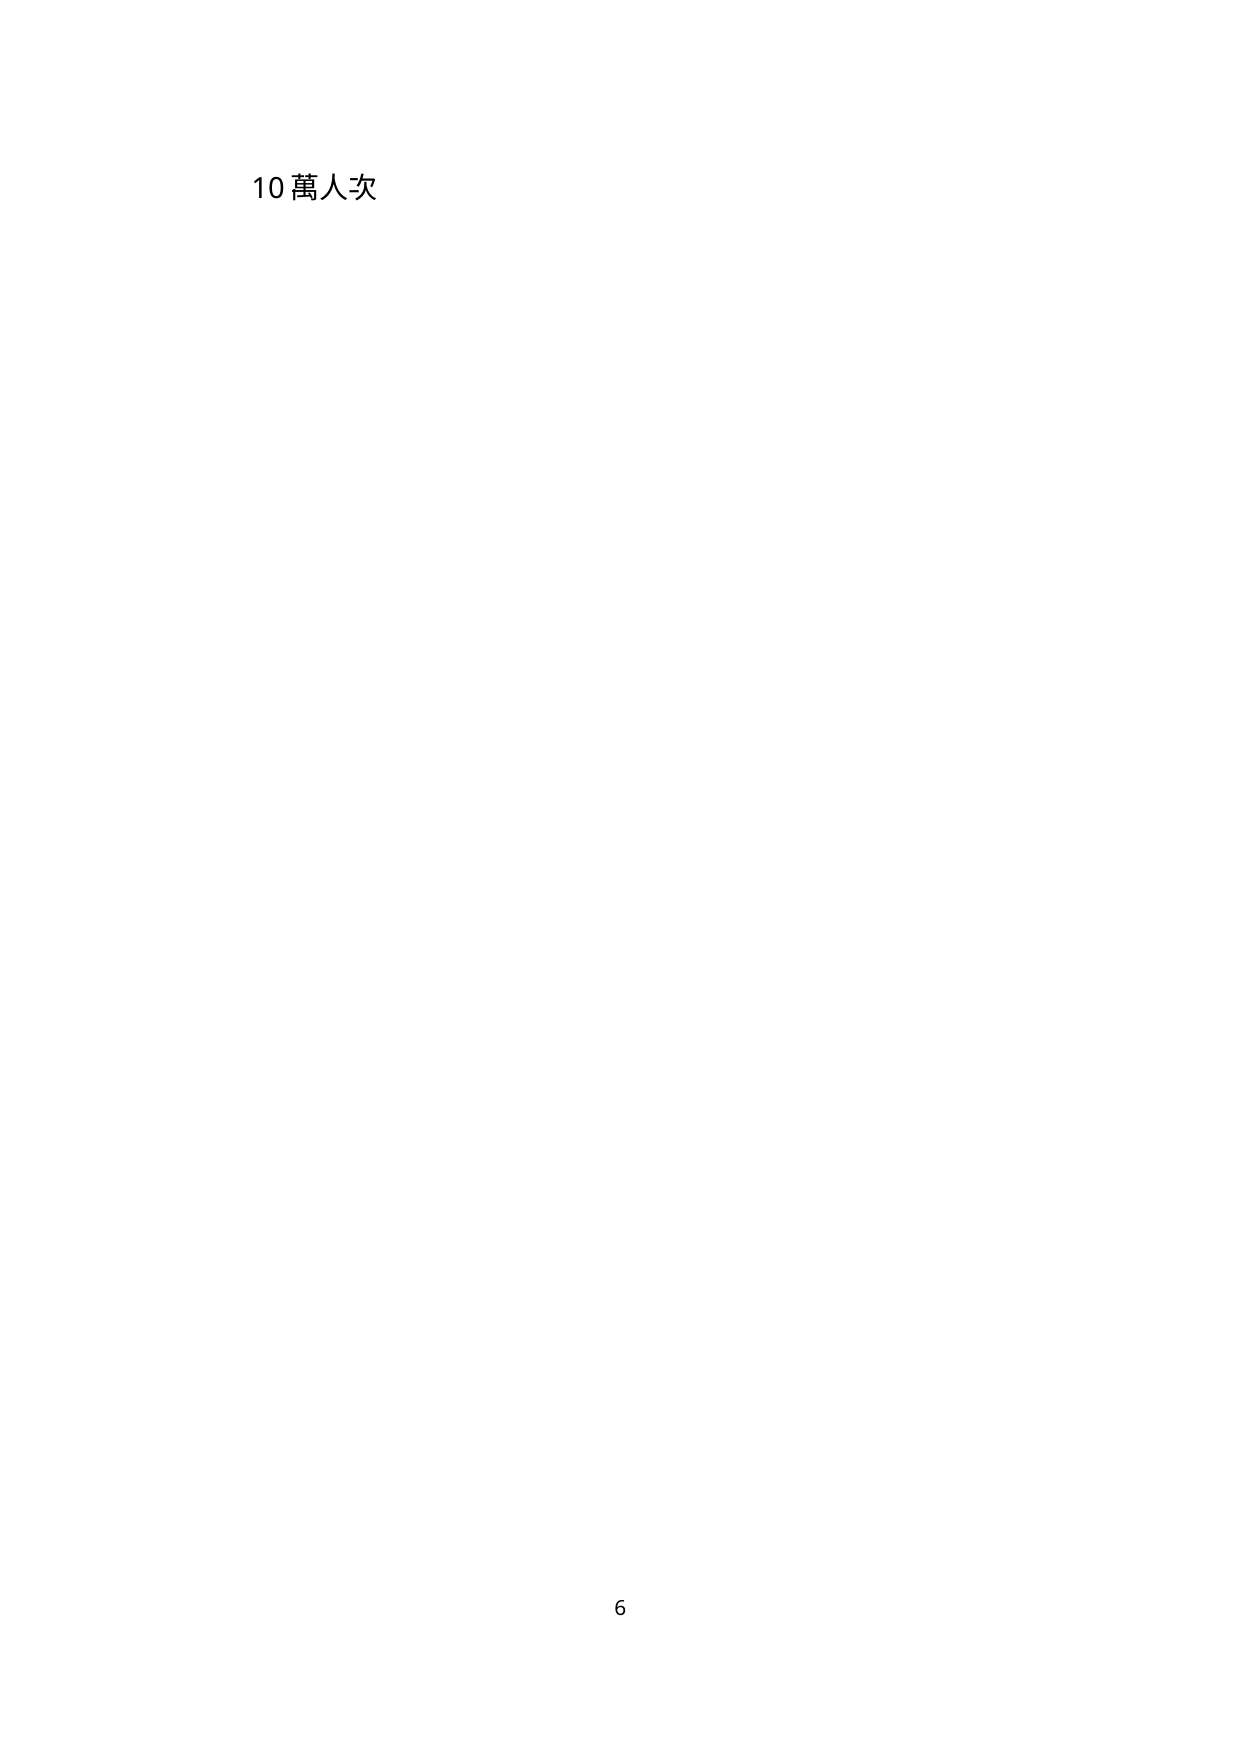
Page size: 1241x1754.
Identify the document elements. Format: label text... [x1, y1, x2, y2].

list 10萬人次 [177, 165, 1092, 207]
